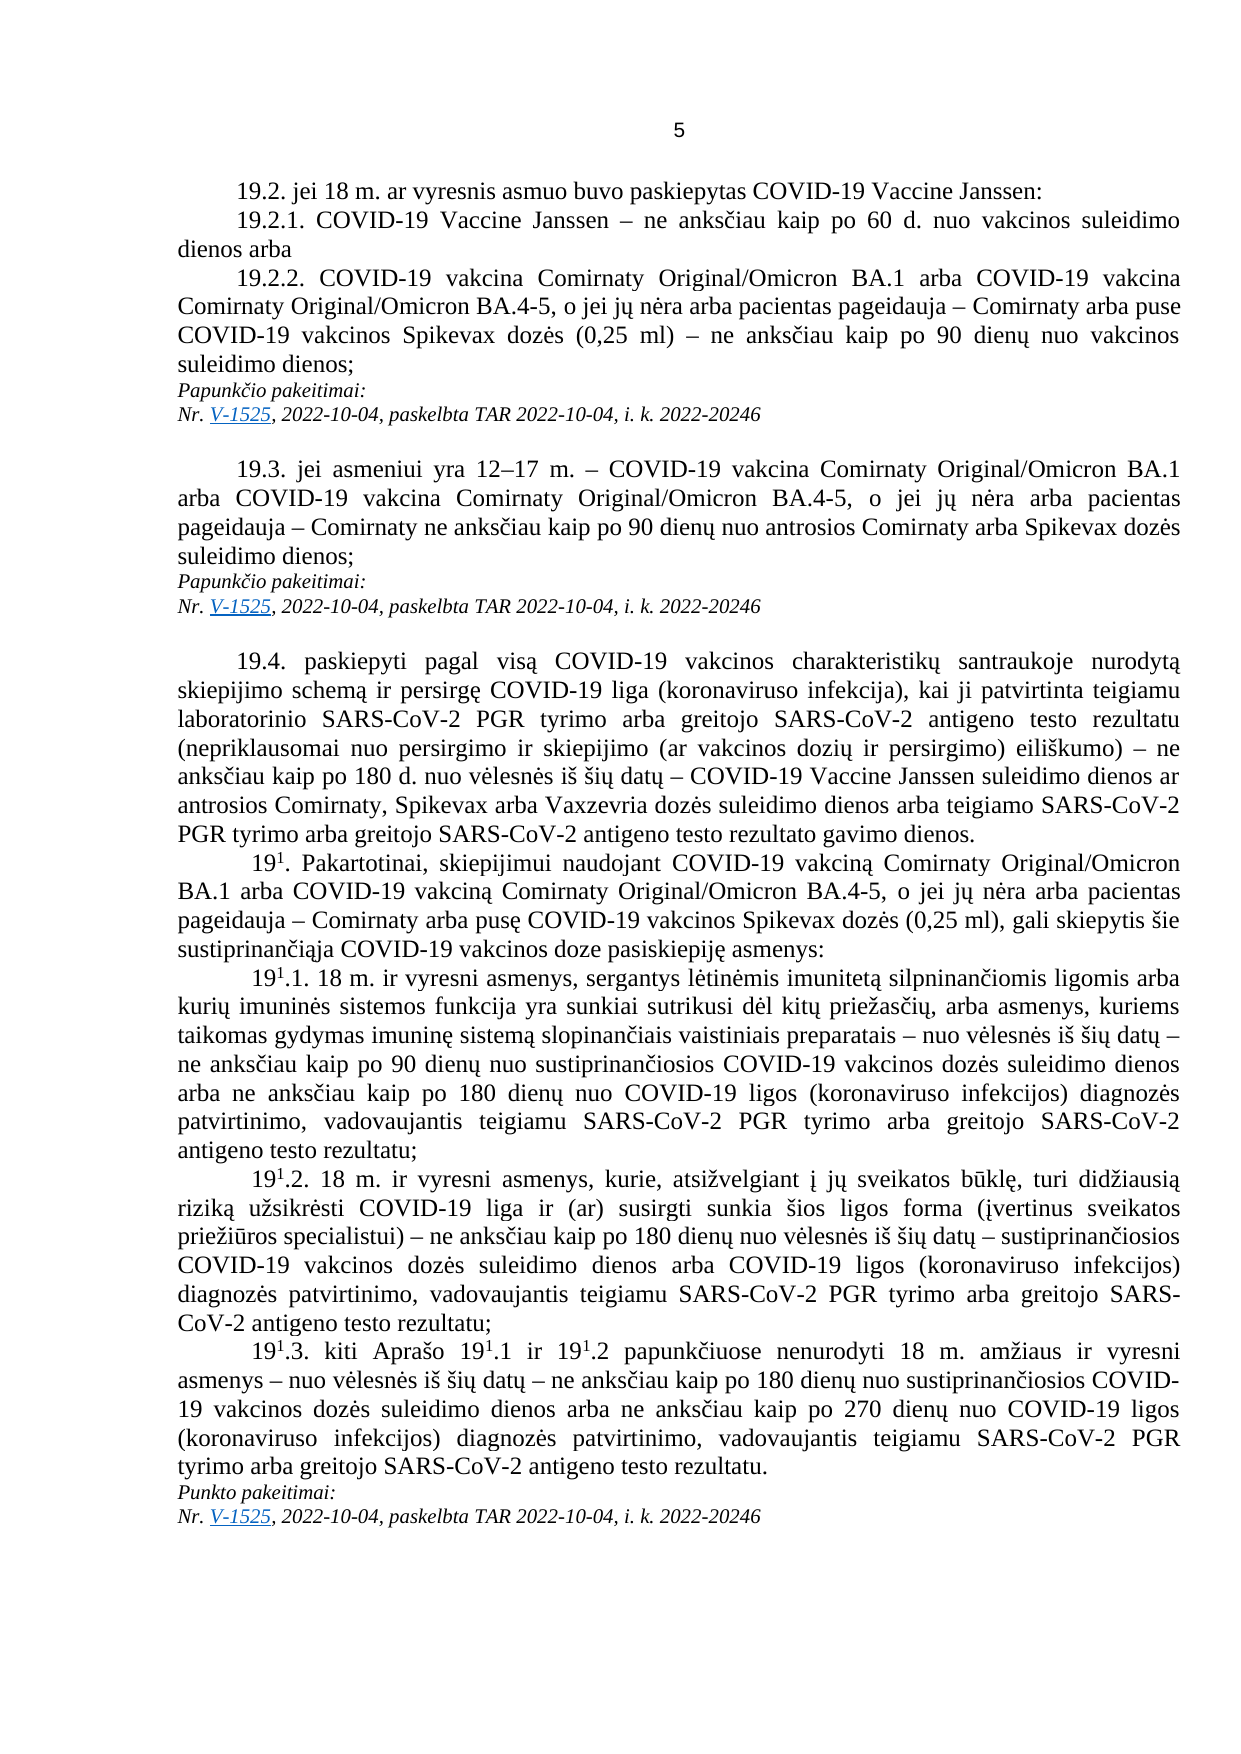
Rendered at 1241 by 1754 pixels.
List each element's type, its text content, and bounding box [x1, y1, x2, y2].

text 19.2.1. COVID-19 Vaccine Janssen – ne anksčiau kaip po 60 d. nuo vakcinos suleidimo dienos arba [177, 205, 1181, 263]
text 191.2. 18 m. ir vyresni asmenys, kurie, atsižvelgiant į jų sveikatos būklę, turi didžiausią riziką užsikrėsti COVID-19 liga ir (ar) susirgti sunkia šios ligos forma (įvertinus sveikatos priežiūros specialistui) – ne anksčiau kaip po 180 dienų nuo vėlesnės iš šių datų – sustiprinančiosios COVID-19 vakcinos dozės suleidimo dienos arba COVID-19 ligos (koronaviruso infekcijos) diagnozės patvirtinimo, vadovaujantis teigiamu SARS-CoV-2 PGR tyrimo arba greitojo SARS-CoV-2 antigeno testo rezultatu; [177, 1164, 1181, 1336]
text 19.3. jei asmeniui yra 12–17 m. – COVID-19 vakcina Comirnaty Original/Omicron BA.1 arba COVID-19 vakcina Comirnaty Original/Omicron BA.4-5, o jei jų nėra arba pacientas pageidauja – Comirnaty ne anksčiau kaip po 90 dienų nuo antrosios Comirnaty arba Spikevax dozės suleidimo dienos; [177, 454, 1181, 569]
text Punkto pakeitimai: [177, 1480, 1181, 1504]
text 19.2.2. COVID-19 vakcina Comirnaty Original/Omicron BA.1 arba COVID-19 vakcina Comirnaty Original/Omicron BA.4-5, o jei jų nėra arba pacientas pageidauja – Comirnaty arba puse COVID-19 vakcinos Spikevax dozės (0,25 ml) – ne anksčiau kaip po 90 dienų nuo vakcinos suleidimo dienos; [177, 263, 1181, 378]
text Papunkčio pakeitimai: [177, 569, 1181, 593]
text 191. Pakartotinai, skiepijimui naudojant COVID-19 vakciną Comirnaty Original/Omicron BA.1 arba COVID-19 vakciną Comirnaty Original/Omicron BA.4-5, o jei jų nėra arba pacientas pageidauja – Comirnaty arba pusę COVID-19 vakcinos Spikevax dozės (0,25 ml), gali skiepytis šie sustiprinančiąja COVID-19 vakcinos doze pasiskiepiję asmenys: [177, 848, 1181, 963]
text Nr. V-1525, 2022-10-04, paskelbta TAR 2022-10-04, i. k. 2022-20246 [177, 593, 1181, 618]
text 191.1. 18 m. ir vyresni asmenys, sergantys lėtinėmis imunitetą silpninančiomis ligomis arba kurių imuninės sistemos funkcija yra sunkiai sutrikusi dėl kitų priežasčių, arba asmenys, kuriems taikomas gydymas imuninę sistemą slopinančiais vaistiniais preparatais – nuo vėlesnės iš šių datų – ne anksčiau kaip po 90 dienų nuo sustiprinančiosios COVID-19 vakcinos dozės suleidimo dienos arba ne anksčiau kaip po 180 dienų nuo COVID-19 ligos (koronaviruso infekcijos) diagnozės patvirtinimo, vadovaujantis teigiamu SARS-CoV-2 PGR tyrimo arba greitojo SARS-CoV-2 antigeno testo rezultatu; [177, 963, 1181, 1164]
text Nr. V-1525, 2022-10-04, paskelbta TAR 2022-10-04, i. k. 2022-20246 [177, 402, 1181, 426]
text Papunkčio pakeitimai: [177, 378, 1181, 402]
text 19.2. jei 18 m. ar vyresnis asmuo buvo paskiepytas COVID-19 Vaccine Janssen: [177, 176, 1181, 205]
text 191.3. kiti Aprašo 191.1 ir 191.2 papunkčiuose nenurodyti 18 m. amžiaus ir vyresni asmenys – nuo vėlesnės iš šių datų – ne anksčiau kaip po 180 dienų nuo sustiprinančiosios COVID-19 vakcinos dozės suleidimo dienos arba ne anksčiau kaip po 270 dienų nuo COVID-19 ligos (koronaviruso infekcijos) diagnozės patvirtinimo, vadovaujantis teigiamu SARS-CoV-2 PGR tyrimo arba greitojo SARS-CoV-2 antigeno testo rezultatu. [177, 1336, 1181, 1480]
text Nr. V-1525, 2022-10-04, paskelbta TAR 2022-10-04, i. k. 2022-20246 [177, 1504, 1181, 1528]
text 19.4. paskiepyti pagal visą COVID-19 vakcinos charakteristikų santraukoje nurodytą skiepijimo schemą ir persirgę COVID-19 liga (koronaviruso infekcija), kai ji patvirtinta teigiamu laboratorinio SARS-CoV-2 PGR tyrimo arba greitojo SARS-CoV-2 antigeno testo rezultatu (nepriklausomai nuo persirgimo ir skiepijimo (ar vakcinos dozių ir persirgimo) eiliškumo) – ne anksčiau kaip po 180 d. nuo vėlesnės iš šių datų – COVID-19 Vaccine Janssen suleidimo dienos ar antrosios Comirnaty, Spikevax arba Vaxzevria dozės suleidimo dienos arba teigiamo SARS-CoV-2 PGR tyrimo arba greitojo SARS-CoV-2 antigeno testo rezultato gavimo dienos. [177, 646, 1181, 848]
